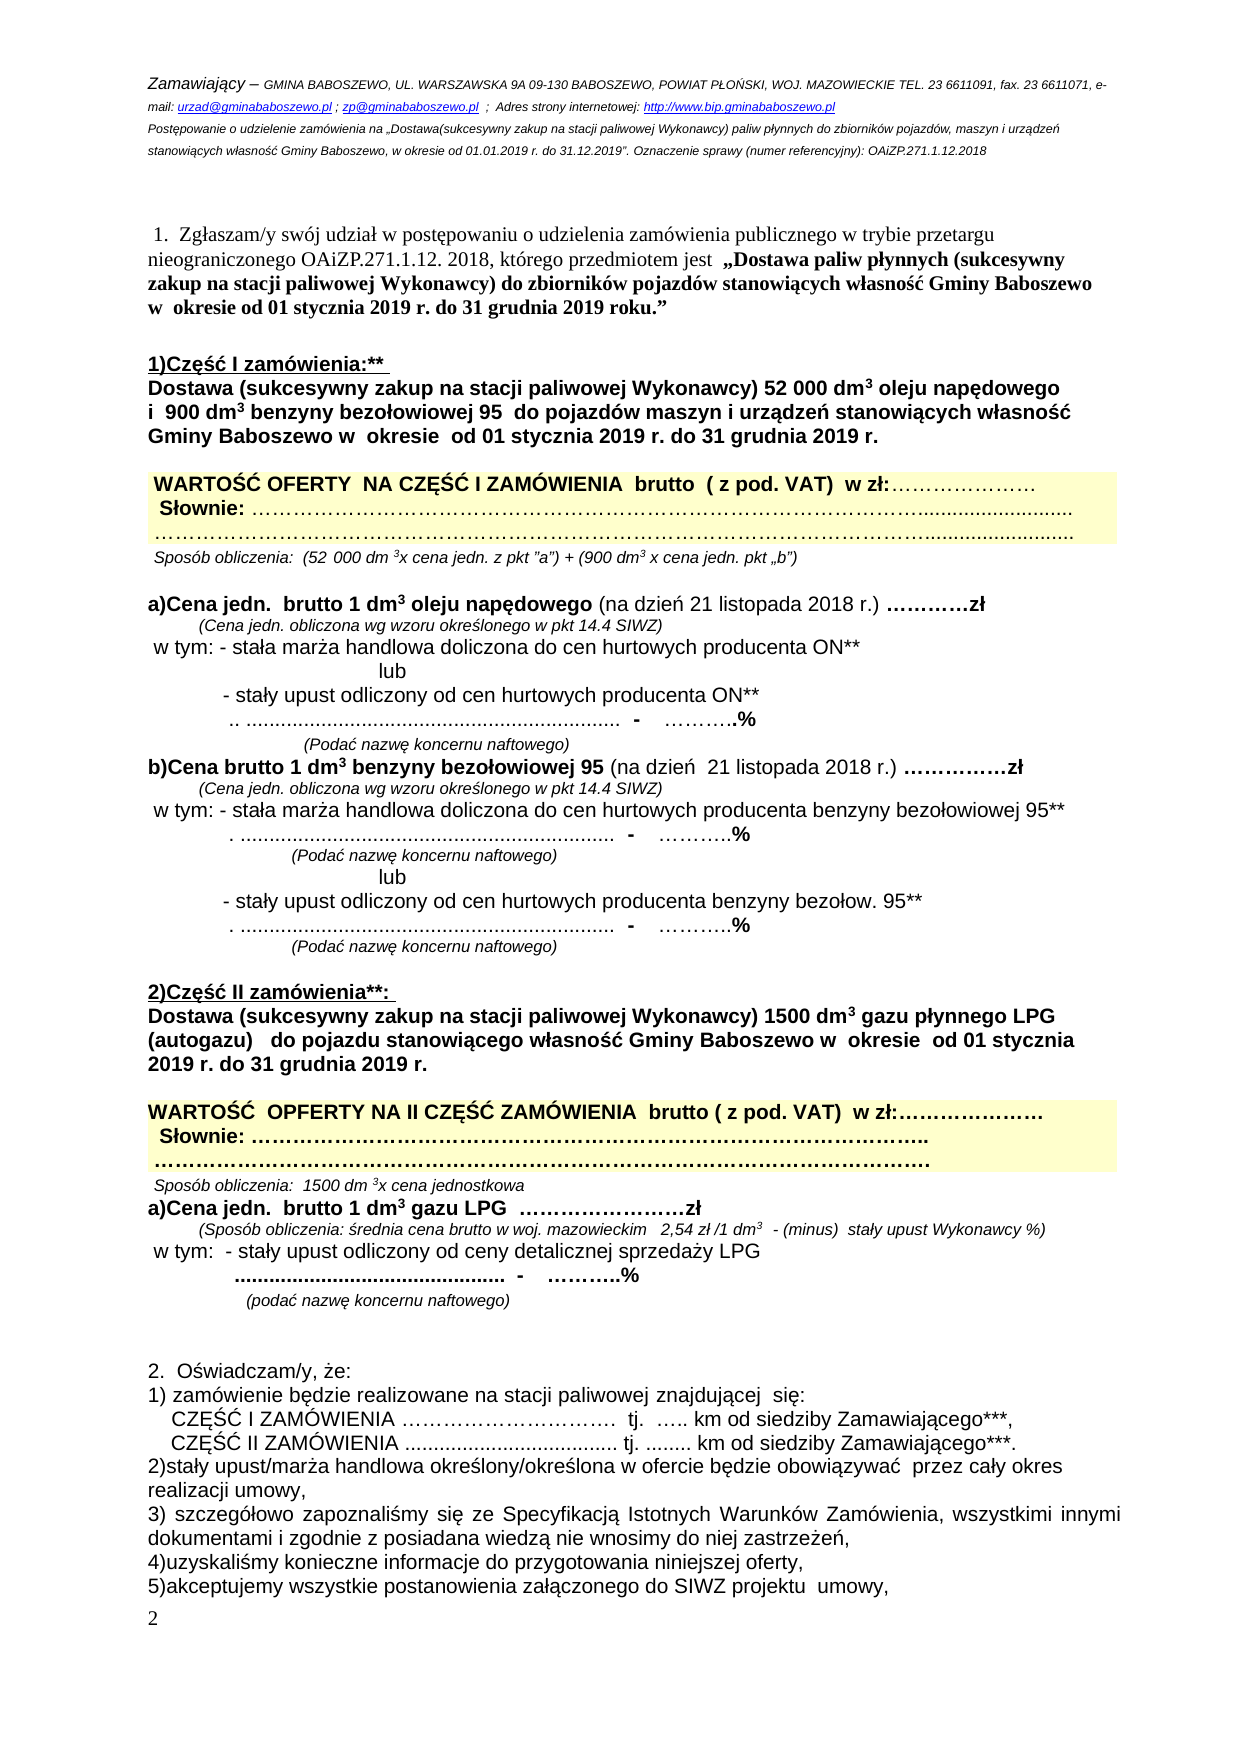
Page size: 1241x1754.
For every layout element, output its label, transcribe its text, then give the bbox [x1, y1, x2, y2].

text a)Cena jedn. brutto 1 dm3 oleju napędowego (na dzień 21 listopada 2018 r.) …………zł [148, 592, 1122, 616]
text 2. Oświadczam/y, że: [148, 1358, 1122, 1382]
text Dostawa (sukcesywny zakup na stacji paliwowej Wykonawcy) 1500 dm3 gazu płynnego LPG (autogazu) do pojazdu stanowiącego własność Gminy Baboszewo w okresie od 01 stycznia 2019 r. do 31 grudnia 2019 r. [148, 1004, 1122, 1076]
text a)Cena jedn. brutto 1 dm3 gazu LPG ……………………zł [148, 1196, 1122, 1219]
text WARTOŚĆ OFERTY NA CZĘŚĆ I ZAMÓWIENIA brutto ( z pod. VAT) w zł:………………… [148, 472, 1117, 496]
text 5)akceptujemy wszystkie postanowienia załączonego do SIWZ projektu umowy, [148, 1574, 1122, 1598]
text …………………………………………………………………………………………………. [148, 1148, 1117, 1172]
text w tym: - stała marża handlowa doliczona do cen hurtowych producenta ON** [148, 635, 1122, 659]
text - stały upust odliczony od cen hurtowych producenta ON** [148, 683, 1122, 707]
text WARTOŚĆ OPFERTY NA II CZĘŚĆ ZAMÓWIENIA brutto ( z pod. VAT) w zł:………………… [148, 1100, 1117, 1124]
text . ................................................................. - ………..% [148, 913, 1122, 937]
text lub [148, 865, 1122, 889]
text Sposób obliczenia: 1500 dm 3x cena jednostkowa [148, 1172, 1117, 1196]
text CZĘŚĆ I ZAMÓWIENIA …………………………. tj. ….. km od siedziby Zamawiającego***, [148, 1406, 1122, 1430]
text 1)Część I zamówienia:** [148, 352, 1122, 376]
text Dostawa (sukcesywny zakup na stacji paliwowej Wykonawcy) 52 000 dm3 oleju napędowego i 900 dm3 benzyny bezołowiowej 95 do pojazdów maszyn i urządzeń stanowiących własność Gminy Baboszewo w okresie od 01 stycznia 2019 r. do 31 grudnia 2019 r. [148, 376, 1122, 448]
text 2)Część II zamówienia**: [148, 980, 1122, 1004]
text 2)stały upust/marża handlowa określony/określona w ofercie będzie obowiązywać przez cały okres realizacji umowy, [148, 1454, 1122, 1502]
text .. ................................................................. - ………..% [148, 707, 1122, 731]
text Słownie: …………………………………………………………………………………….. [148, 1124, 1117, 1148]
text 3) szczegółowo zapoznaliśmy się ze Specyfikacją Istotnych Warunków Zamówienia, wszystkimi innymi dokumentami i zgodnie z posiadana wiedzą nie wnosimy do niej zastrzeżeń, [148, 1502, 1122, 1550]
text Słownie: ……………………………………………………………………………………........................... [148, 496, 1117, 520]
text - stały upust odliczony od cen hurtowych producenta benzyny bezołow. 95** [148, 889, 1122, 913]
text 1) zamówienie będzie realizowane na stacji paliwowej znajdującej się: [148, 1382, 1122, 1406]
text 4)uzyskaliśmy konieczne informacje do przygotowania niniejszej oferty, [148, 1550, 1122, 1574]
text w tym: - stała marża handlowa doliczona do cen hurtowych producenta benzyny bezołowiowej 95** [148, 798, 1122, 822]
text (Cena jedn. obliczona wg wzoru określonego w pkt 14.4 SIWZ) [148, 616, 1122, 635]
text (Sposób obliczenia: średnia cena brutto w woj. mazowieckim 2,54 zł /1 dm3 - (minus) stały upust Wykonawcy %) [148, 1219, 1122, 1239]
text Sposób obliczenia: (52 000 dm 3x cena jedn. z pkt ”a”) + (900 dm3 x cena jedn. pkt „b”) [148, 544, 1117, 568]
text ………………………………………………………………………………………………….......................... [148, 520, 1117, 544]
text w tym: - stały upust odliczony od ceny detalicznej sprzedaży LPG [148, 1239, 1122, 1263]
text (Podać nazwę koncernu naftowego) [148, 731, 1122, 755]
text 1. Zgłaszam/y swój udział w postępowaniu o udzielenia zamówienia publicznego w trybie przetargu nieograniczonego OAiZP.271.1.12. 2018, którego przedmiotem jest „Dostawa paliw płynnych (sukcesywny zakup na stacji paliwowej Wykonawcy) do zbiorników pojazdów stanowiących własność Gminy Baboszewo w okresie od 01 stycznia 2019 r. do 31 grudnia 2019 roku.” [148, 222, 1117, 319]
text lub [148, 659, 1122, 683]
text b)Cena brutto 1 dm3 benzyny bezołowiowej 95 (na dzień 21 listopada 2018 r.) ……………zł [148, 755, 1122, 779]
text (Cena jedn. obliczona wg wzoru określonego w pkt 14.4 SIWZ) [148, 779, 1122, 798]
text CZĘŚĆ II ZAMÓWIENIA ..................................... tj. ........ km od siedziby Zamawiającego***. [148, 1430, 1122, 1454]
text ............................................... - ………..% [148, 1263, 1122, 1287]
text . ................................................................. - ………..% [148, 822, 1122, 846]
text (Podać nazwę koncernu naftowego) [148, 937, 1122, 956]
text (podać nazwę koncernu naftowego) [148, 1287, 1122, 1311]
text (Podać nazwę koncernu naftowego) [148, 846, 1122, 865]
